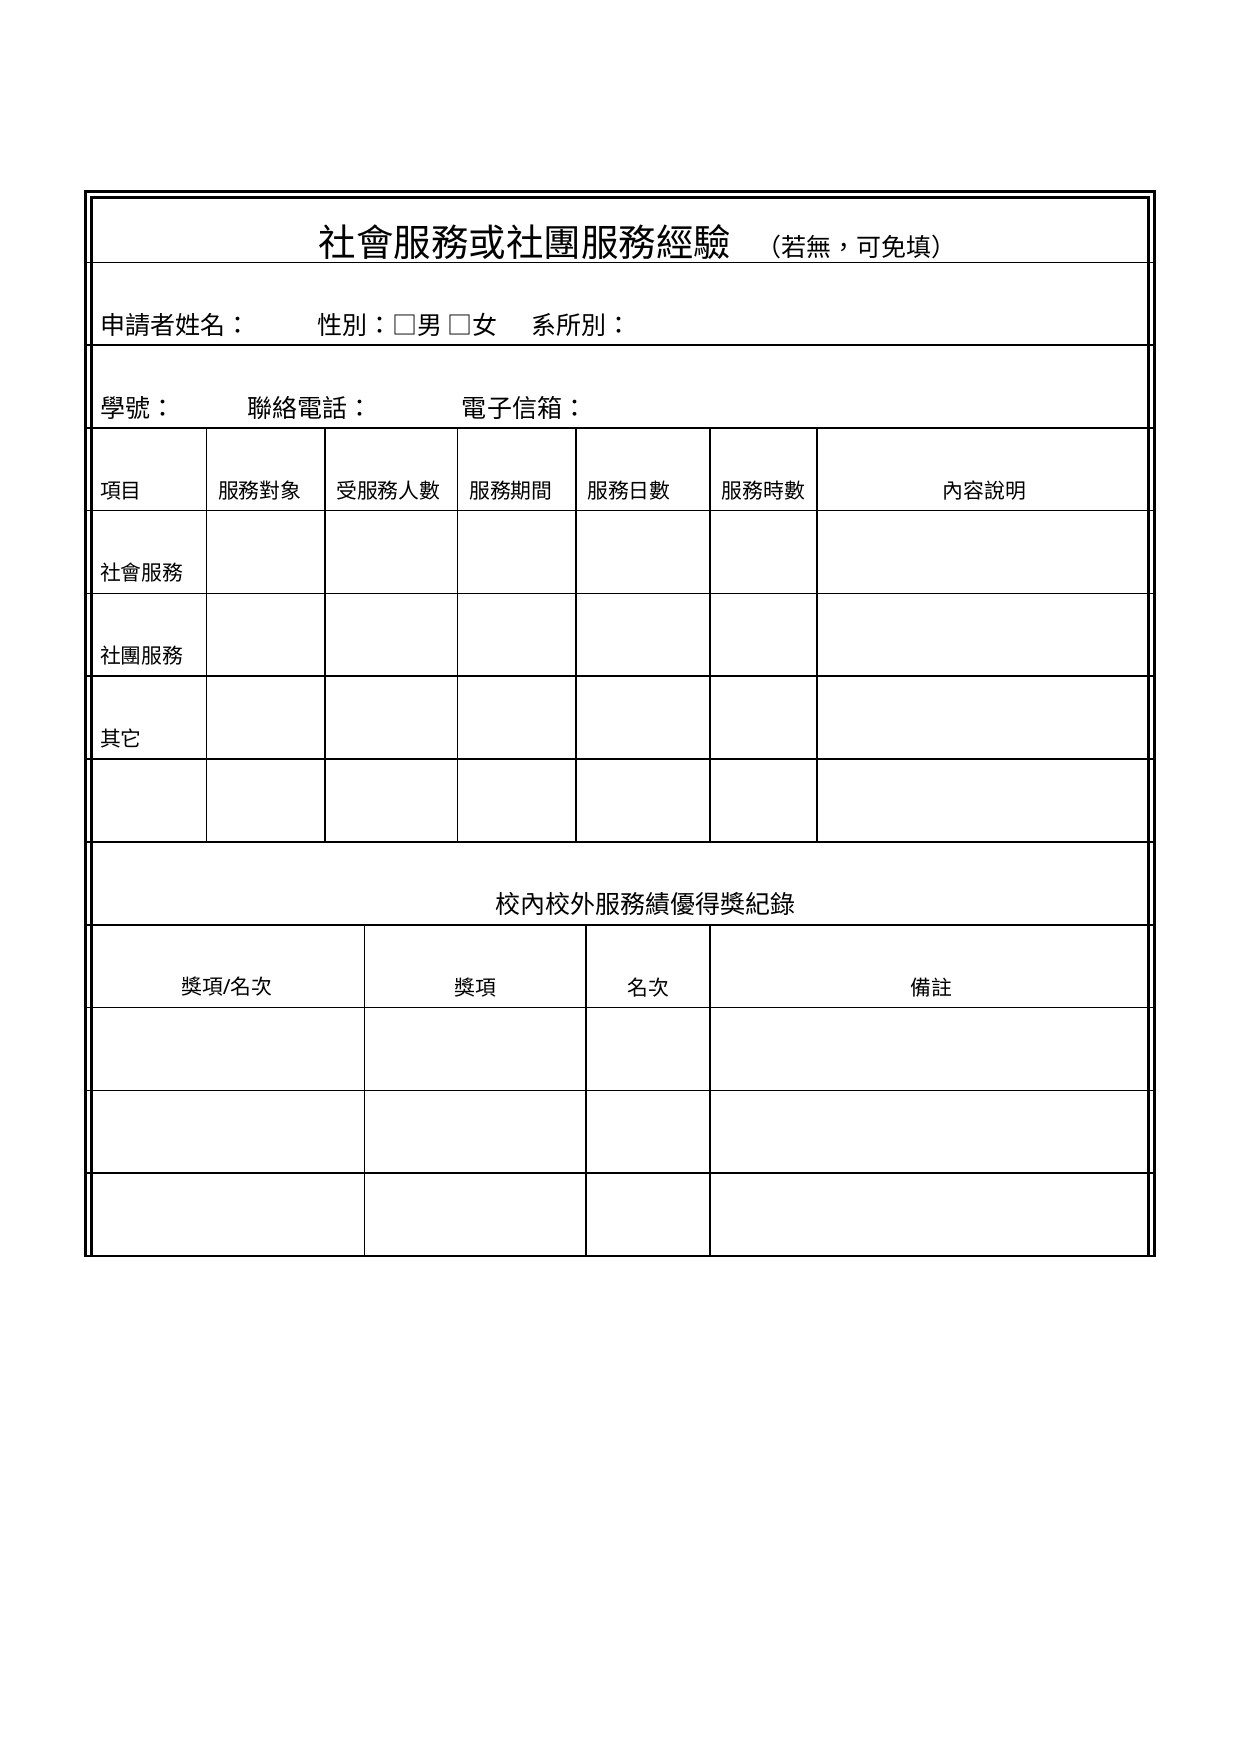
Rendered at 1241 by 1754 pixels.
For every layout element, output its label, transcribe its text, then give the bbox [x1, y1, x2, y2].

table_cell [458, 511, 575, 593]
table_cell 社團服務 [93, 594, 206, 675]
table_cell [458, 677, 575, 758]
table_cell 項目 [93, 429, 206, 510]
table_cell 名次 [587, 926, 709, 1007]
table_cell [458, 594, 575, 675]
table_cell 獎項 [365, 926, 585, 1007]
table_cell [577, 760, 709, 841]
table_cell [818, 677, 1147, 758]
table_cell [711, 1091, 1147, 1172]
table_cell [326, 677, 457, 758]
table_cell [326, 511, 457, 593]
table_cell [207, 677, 324, 758]
table_cell [711, 760, 816, 841]
table_cell [818, 594, 1147, 675]
table_cell 校內校外服務績優得獎紀錄 [93, 843, 1147, 924]
table_cell 服務對象 [207, 429, 324, 510]
table_cell 社會服務 [93, 511, 206, 593]
table_cell [326, 760, 457, 841]
table_cell [587, 1091, 709, 1172]
table_cell [207, 760, 324, 841]
table_cell [365, 1008, 585, 1089]
table_cell [587, 1174, 709, 1255]
table_header 社會服務或社團服務經驗 （若無，可免填） [89, 193, 1152, 261]
table_cell [93, 1008, 364, 1089]
table_cell [365, 1174, 585, 1255]
table_cell [326, 594, 457, 675]
table_cell 備註 [711, 926, 1147, 1007]
table_cell [207, 511, 324, 593]
table_cell [818, 760, 1147, 841]
table_cell [577, 511, 709, 593]
table_cell [93, 1091, 364, 1172]
table_cell [577, 594, 709, 675]
table_cell 服務日數 [577, 429, 709, 510]
table_cell [711, 677, 816, 758]
table_cell [207, 594, 324, 675]
table_cell [711, 511, 816, 593]
table_cell [818, 511, 1147, 593]
table_cell 學號： 聯絡電話： 電子信箱： [93, 346, 1147, 427]
table_cell [577, 677, 709, 758]
table_cell [711, 1008, 1147, 1089]
table_cell 服務時數 [711, 429, 816, 510]
table_cell 服務期間 [458, 429, 575, 510]
table_cell 獎項/名次 [93, 926, 364, 1007]
table_cell [93, 760, 206, 841]
table_cell [711, 594, 816, 675]
table_cell 其它 [93, 677, 206, 758]
table_cell [458, 760, 575, 841]
table_cell [365, 1091, 585, 1172]
table_cell [93, 1174, 364, 1255]
table_cell 受服務人數 [326, 429, 457, 510]
table_cell [587, 1008, 709, 1089]
table_cell [711, 1174, 1147, 1255]
table_cell 申請者姓名： 性別：□男 □女 系所別： [93, 263, 1147, 344]
table_cell 內容說明 [818, 429, 1147, 510]
